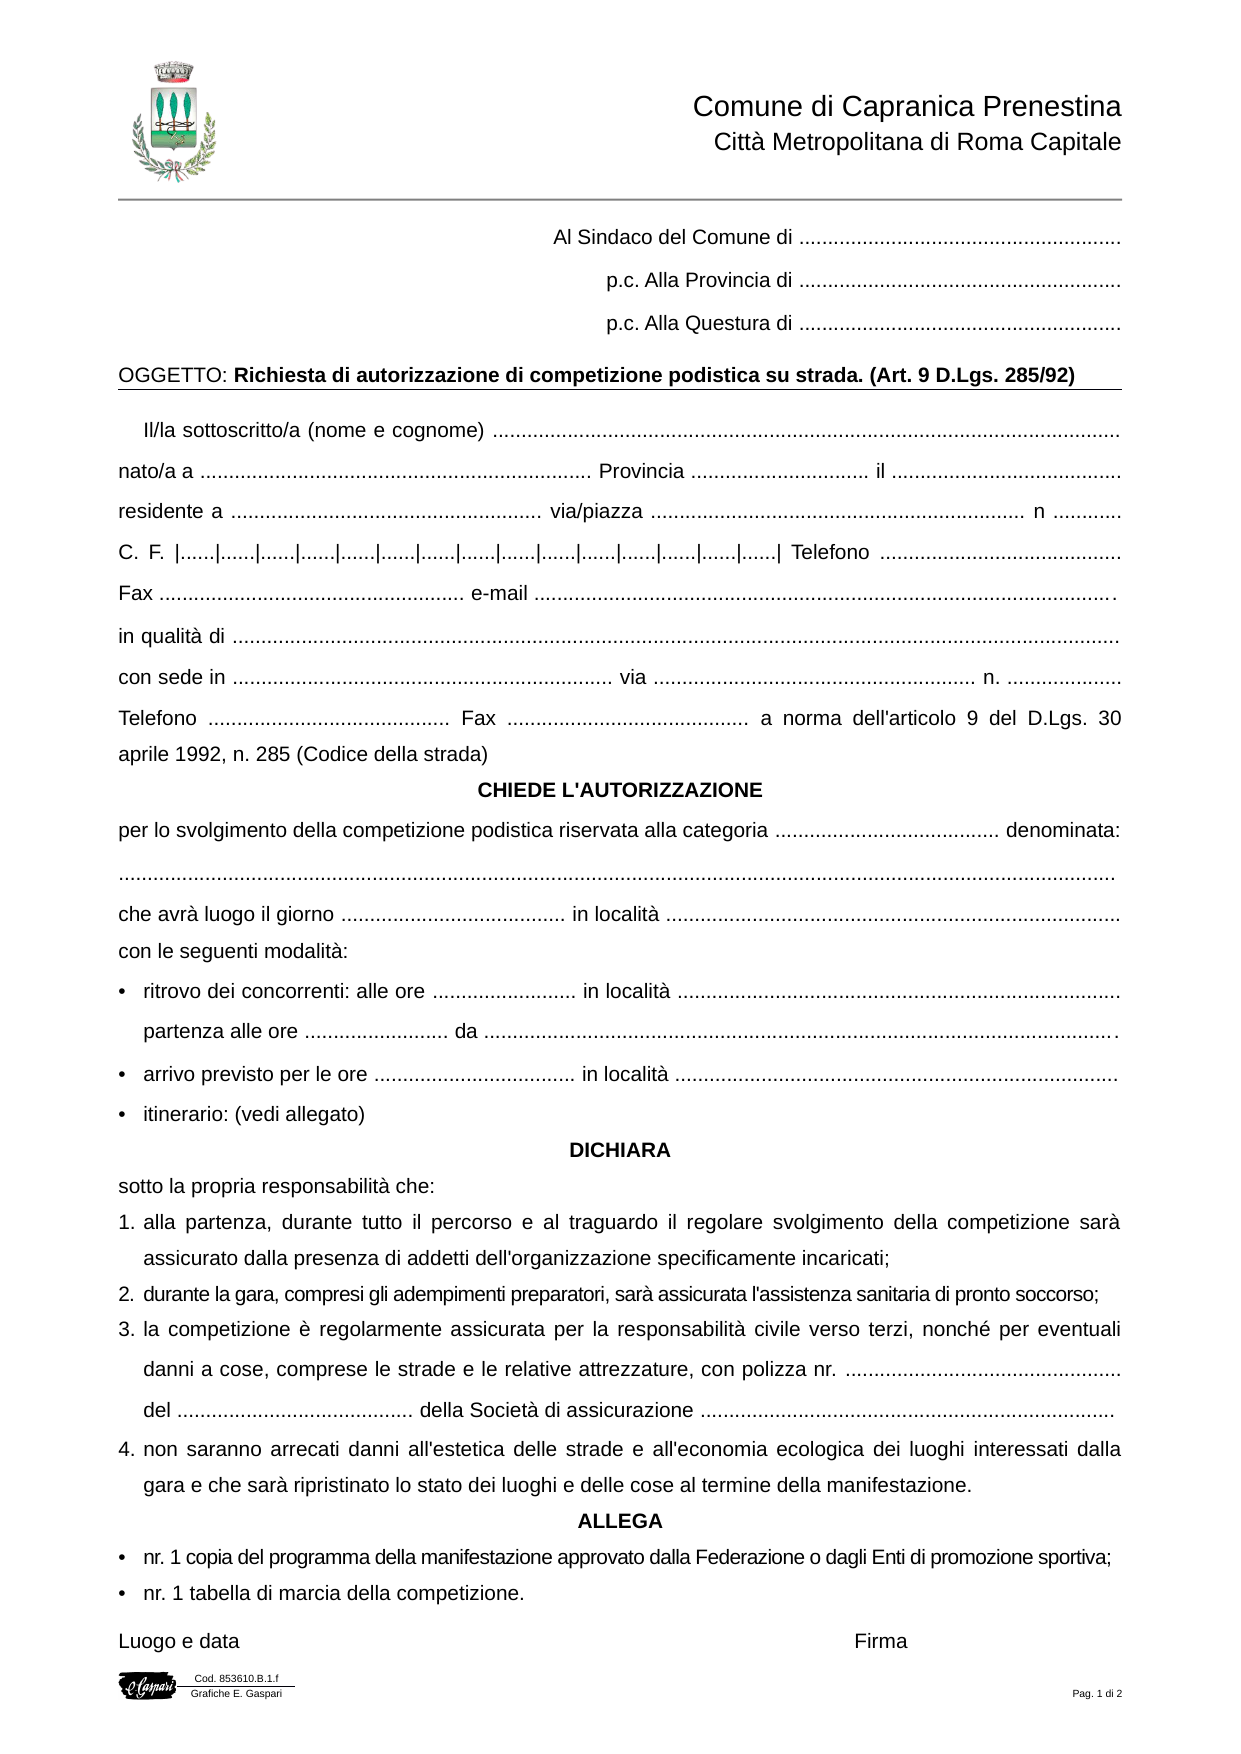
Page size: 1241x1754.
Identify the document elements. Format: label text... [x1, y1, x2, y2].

picture [118, 1671, 177, 1700]
text • nr. 1 copia del programma della manifestazione approvato dalla Federazione o dagli Enti di promozione sportiva; [118, 1545, 1122, 1569]
text 3. la competizione è regolarmente assicurata per la responsabilità civile verso terzi, nonché per eventuali danni a cose, comprese le strade e le relative attrezzature, con polizza nr. ................................................ del ......................................... della Società di assicurazione ........................................................................ [118, 1317, 1122, 1423]
text p.c. Alla Provincia di ........................................................ [546, 264, 1122, 293]
text OGGETTO: Richiesta di autorizzazione di competizione podistica su strada. (Art. 9 D.Lgs. 285/92) [118, 363, 1122, 389]
text • ritrovo dei concorrenti: alle ore ......................... in località ............................................................................. partenza alle ore ......................... da .............................................................................................................. [118, 975, 1122, 1044]
text per lo svolgimento della competizione podistica riservata alla categoria ....................................... denominata: [118, 814, 1122, 843]
text Il/la sottoscritto/a (nome e cognome) ............................................................................................................. nato/a a .................................................................... Provincia ............................... il ........................................ residente a ...................................................... via/piazza ................................................................. n ............ C. F. |......|......|......|......|......|......|......|......|......|......|......|......|......|......|......| Telefono .......................................... Fax ..................................................... e-mail ..................................................................................................... [118, 414, 1122, 606]
text Città Metropolitana di Roma Capitale [224, 127, 1122, 156]
text Luogo e data Firma [118, 1629, 1122, 1653]
text in qualità di .......................................................................................................................................................... con sede in .................................................................. via ........................................................ n. .................... Telefono .......................................... Fax .......................................... a norma dell'articolo 9 del D.Lgs. 30 aprile 1992, n. 285 (Codice della strada) [118, 620, 1122, 766]
text ALLEGA [118, 1509, 1122, 1533]
text p.c. Alla Questura di ........................................................ [546, 307, 1122, 336]
text • arrivo previsto per le ore ................................... in località ............................................................................. [118, 1058, 1122, 1087]
text sotto la propria responsabilità che: [118, 1173, 1122, 1197]
text CHIEDE L'AUTORIZZAZIONE [118, 778, 1122, 802]
text 1. alla partenza, durante tutto il percorso e al traguardo il regolare svolgimento della competizione sarà assicurato dalla presenza di addetti dell'organizzazione specificamente incaricati; [118, 1209, 1122, 1269]
text DICHIARA [118, 1138, 1122, 1162]
text • nr. 1 tabella di marcia della competizione. [118, 1581, 1122, 1605]
text ............................................................................................................................................................................. che avrà luogo il giorno ....................................... in località ............................................................................... con le seguenti modalità: [118, 857, 1122, 963]
picture [122, 58, 224, 189]
text 2. durante la gara, compresi gli adempimenti preparatori, sarà assicurata l'assistenza sanitaria di pronto soccorso; [118, 1281, 1122, 1305]
text • itinerario: (vedi allegato) [118, 1102, 1122, 1126]
text 4. non saranno arrecati danni all'estetica delle strade e all'economia ecologica dei luoghi interessati dalla gara e che sarà ripristinato lo stato dei luoghi e delle cose al termine della manifestazione. [118, 1437, 1122, 1497]
text Comune di Capranica Prenestina [224, 89, 1122, 122]
text Al Sindaco del Comune di ........................................................ [546, 221, 1122, 250]
